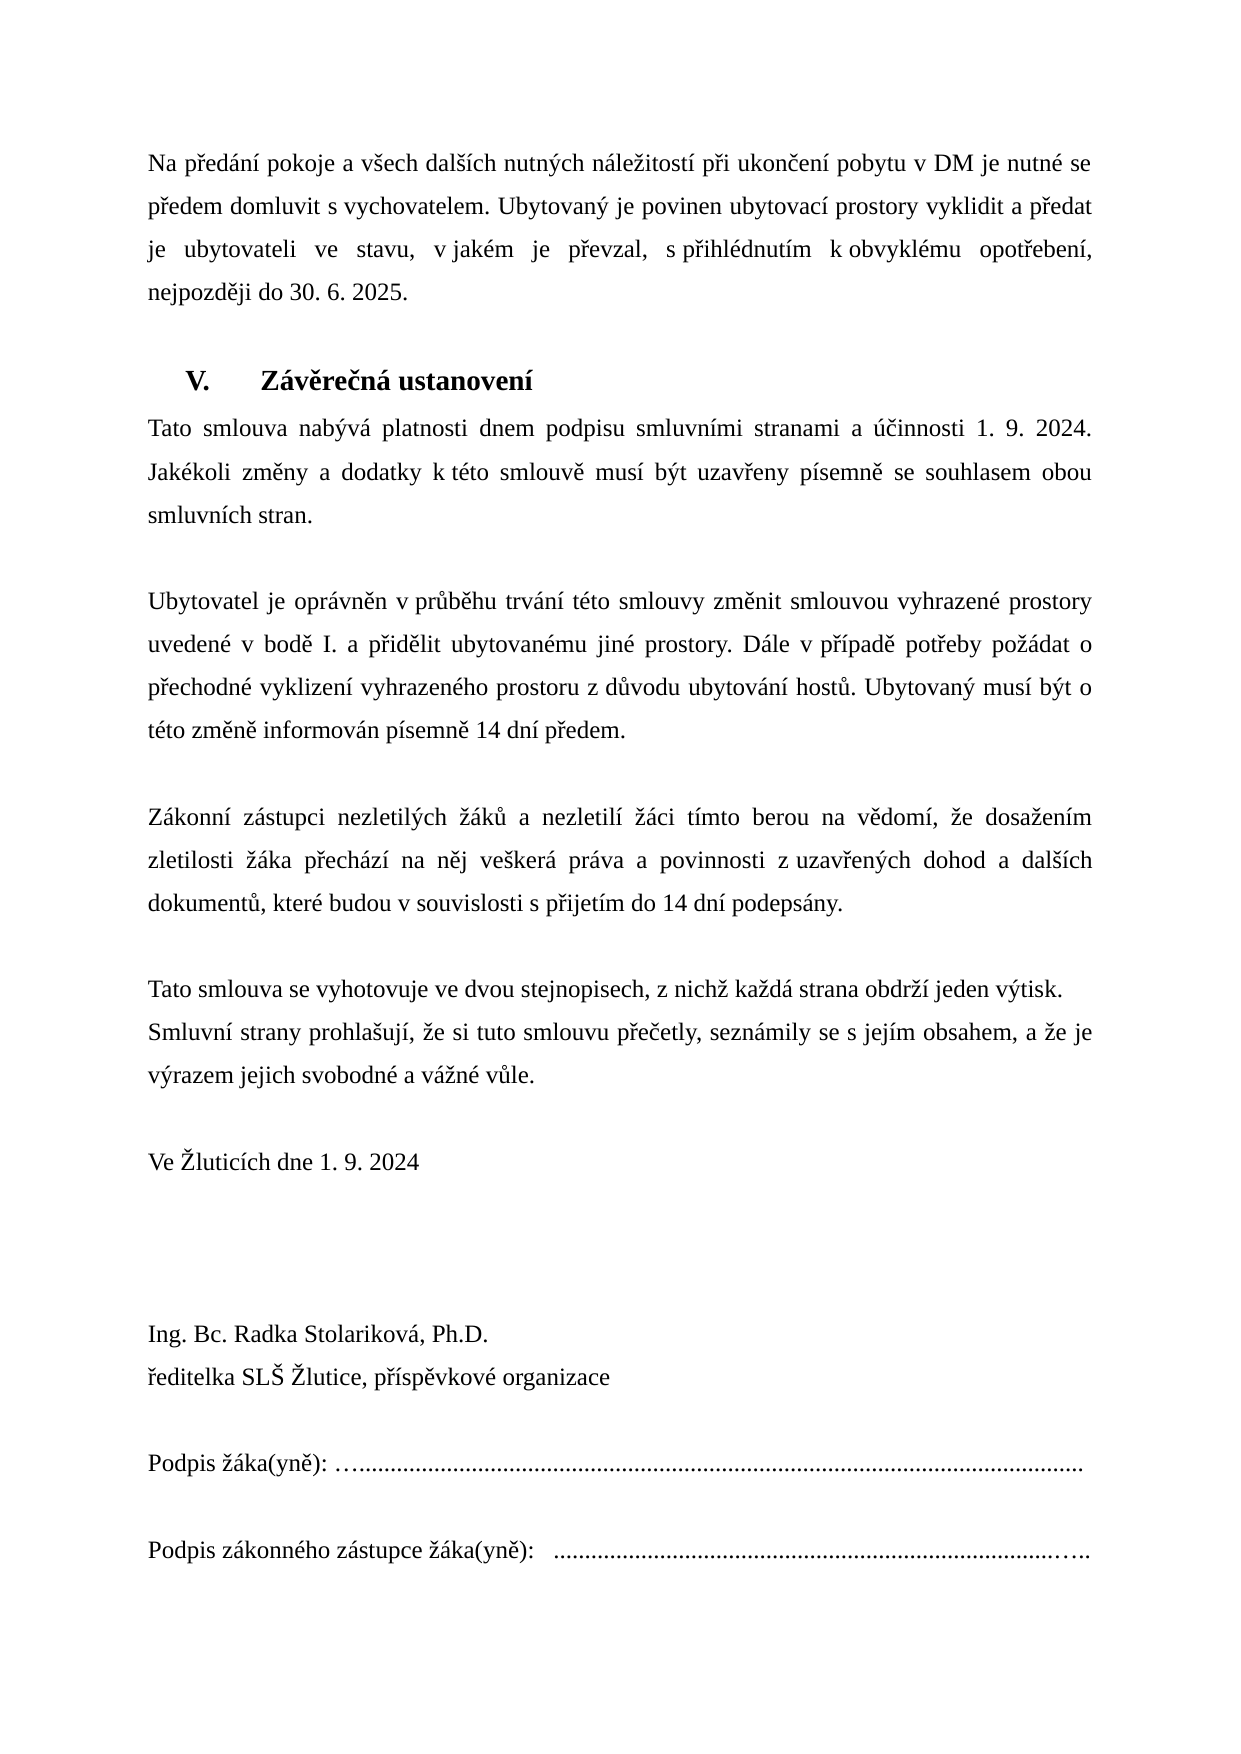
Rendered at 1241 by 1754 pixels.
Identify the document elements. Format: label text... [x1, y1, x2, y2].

text Tato smlouva se vyhotovuje ve dvou stejnopisech, z nichž každá strana obdrží jeden výtisk. [148, 974, 1093, 1003]
text Ubytovatel je oprávněn v průběhu trvání této smlouvy změnit smlouvou vyhrazené prostory uvedené v bodě I. a přidělit ubytovanému jiné prostory. Dále v případě potřeby požádat o přechodné vyklizení vyhrazeného prostoru z důvodu ubytování hostů. Ubytovaný musí být o této změně informován písemně 14 dní předem. [148, 586, 1093, 744]
text Na předání pokoje a všech dalších nutných náležitostí při ukončení pobytu v DM je nutné se předem domluvit s vychovatelem. Ubytovaný je povinen ubytovací prostory vyklidit a předat je ubytovateli ve stavu, v jakém je převzal, s přihlédnutím k obvyklému opotřebení, nejpozději do 30. 6. 2025. [148, 148, 1093, 306]
text ředitelka SLŠ Žlutice, příspěvkové organizace [148, 1362, 1093, 1391]
text Smluvní strany prohlašují, že si tuto smlouvu přečetly, seznámily se s jejím obsahem, a že je výrazem jejich svobodné a vážné vůle. [148, 1017, 1093, 1089]
list Závěrečná ustanovení [185, 363, 1093, 397]
text Podpis zákonného zástupce žáka(yně): ................................................................................….. [148, 1535, 1093, 1563]
text Tato smlouva nabývá platnosti dnem podpisu smluvními stranami a účinnosti 1. 9. 2024. Jakékoli změny a dodatky k této smlouvě musí být uzavřeny písemně se souhlasem obou smluvních stran. [148, 413, 1093, 528]
text Zákonní zástupci nezletilých žáků a nezletilí žáci tímto berou na vědomí, že dosažením zletilosti žáka přechází na něj veškerá práva a povinnosti z uzavřených dohod a dalších dokumentů, které budou v souvislosti s přijetím do 14 dní podepsány. [148, 802, 1093, 917]
text Podpis žáka(yně): ….................................................................................................................... [148, 1448, 1093, 1477]
text Ing. Bc. Radka Stolariková, Ph.D. [148, 1319, 1093, 1348]
text Ve Žluticích dne 1. 9. 2024 [148, 1147, 1093, 1175]
